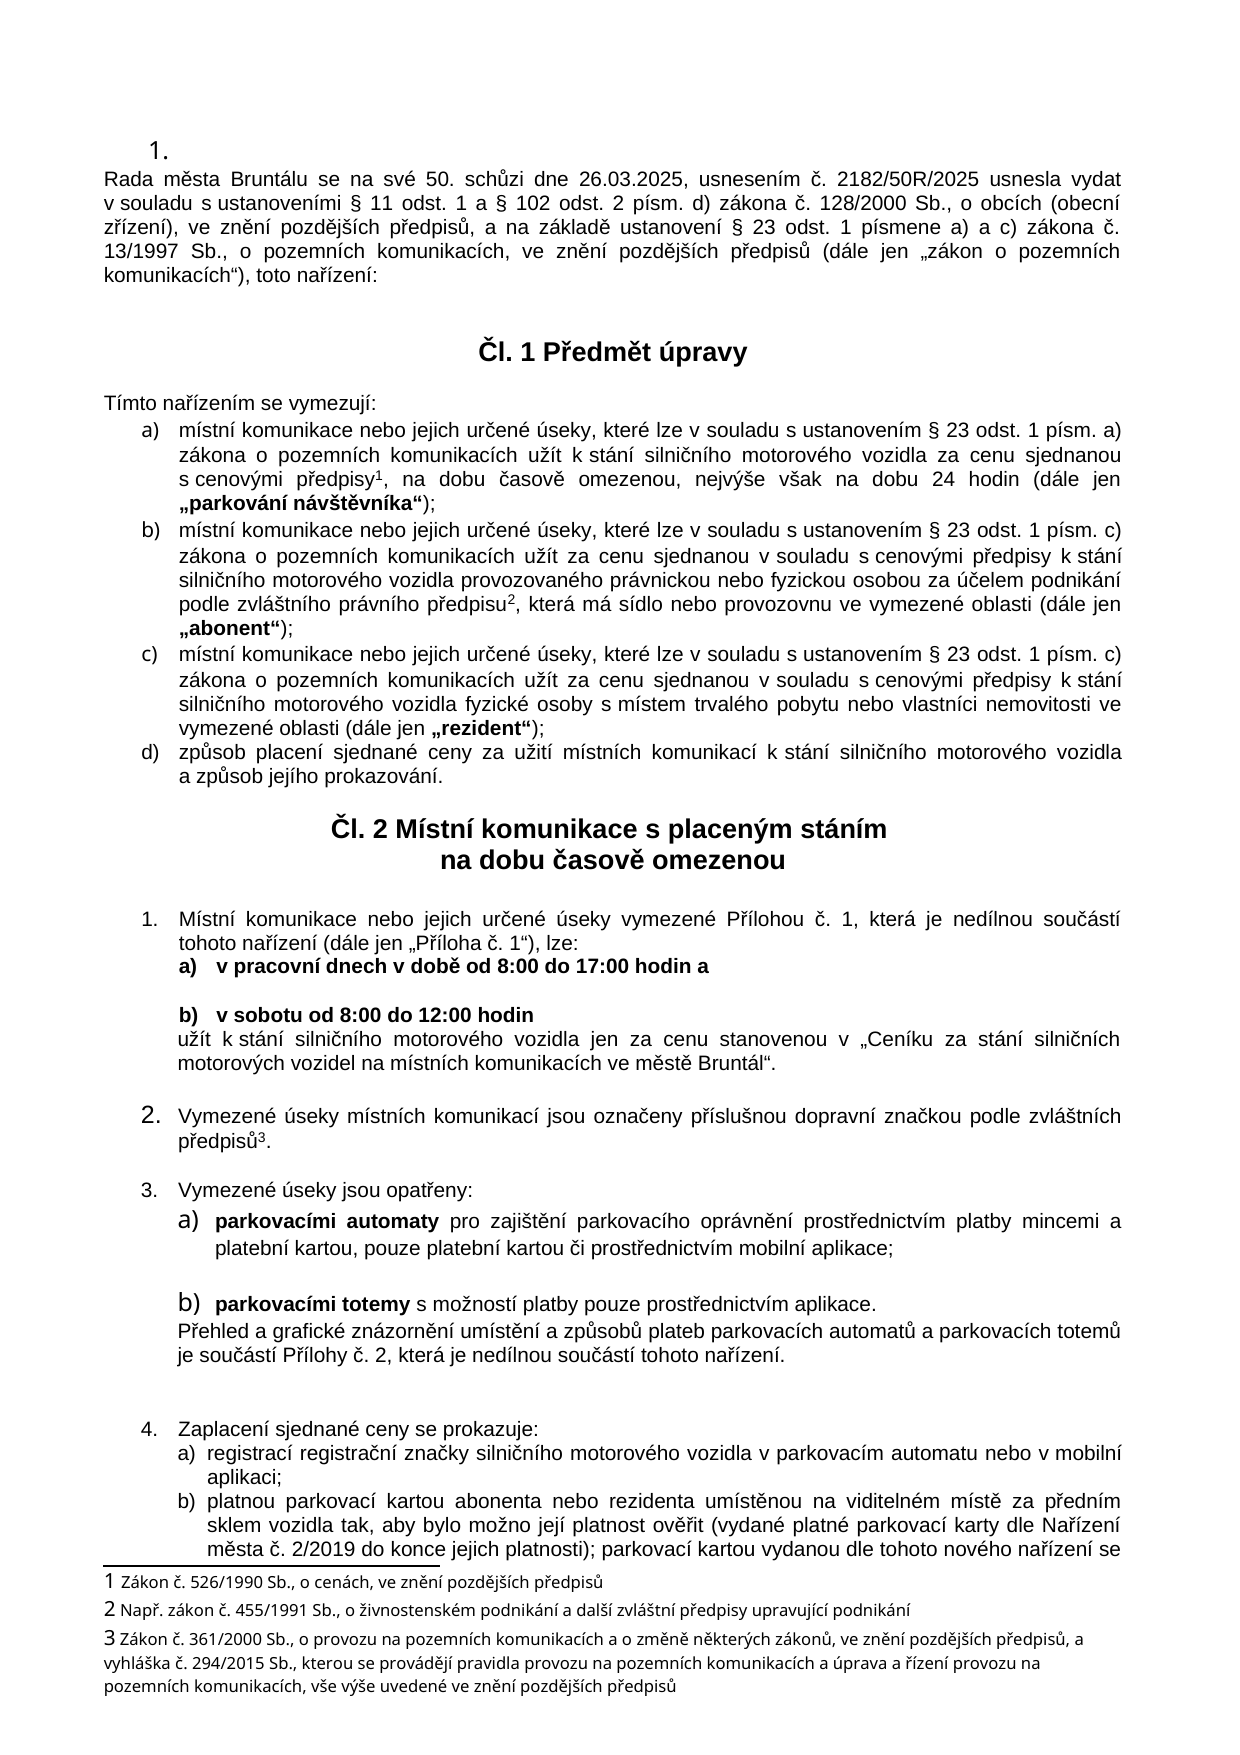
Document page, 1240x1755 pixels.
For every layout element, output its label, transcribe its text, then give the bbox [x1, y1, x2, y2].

list Zaplacení sjednané ceny se prokazuje: [141, 1417, 1122, 1441]
text Tímto nařízením se vymezují: [103, 391, 1122, 415]
text na dobu časově omezenou [103, 844, 1122, 875]
list parkovacími automaty pro zajištění parkovacího oprávnění prostřednictvím platby mincemi a platební kartou, pouze platební kartou či prostřednictvím mobilní aplikace; [177, 1202, 1122, 1260]
list Místní komunikace nebo jejich určené úseky vymezené Přílohou č. 1, která je nedílnou součástí tohoto nařízení (dále jen „Příloha č. 1“), lze: [141, 906, 1122, 954]
list místní komunikace nebo jejich určené úseky, které lze v souladu s ustanovením § 23 odst. 1 písm. a) zákona o pozemních komunikacích užít k stání silničního motorového vozidla za cenu sjednanou s cenovými předpisy, na dobu časově omezenou, nejvýše však na dobu 24 hodin (dále jen „parkování návštěvníka“); [141, 415, 1122, 515]
list místní komunikace nebo jejich určené úseky, které lze v souladu s ustanovením § 23 odst. 1 písm. c) zákona o pozemních komunikacích užít za cenu sjednanou v souladu s cenovými předpisy k stání silničního motorového vozidla provozovaného právnickou nebo fyzickou osobou za účelem podnikání podle zvláštního právního předpisu, která má sídlo nebo provozovnu ve vymezené oblasti (dále jen „abonent“); [141, 515, 1122, 639]
list Zákon č. 361/2000 Sb., o provozu na pozemních komunikacích a o změně některých zákonů, ve znění pozdějších předpisů, a vyhláška č. 294/2015 Sb., kterou se provádějí pravidla provozu na pozemních komunikacích a úprava a řízení provozu na pozemních komunikacích, vše výše uvedené ve znění pozdějších předpisů [103, 1623, 1122, 1697]
list registrací registrační značky silničního motorového vozidla v parkovacím automatu nebo v mobilní aplikaci; [177, 1441, 1122, 1489]
list způsob placení sjednané ceny za užití místních komunikací k stání silničního motorového vozidla a způsob jejího prokazování. [141, 740, 1122, 788]
list Např. zákon č. 455/1991 Sb., o živnostenském podnikání a další zvláštní předpisy upravující podnikání [103, 1594, 1122, 1623]
text užít k stání silničního motorového vozidla jen za cenu stanovenou v „Ceníku za stání silničních motorových vozidel na místních komunikacích ve městě Bruntál“. [177, 1027, 1122, 1075]
list parkovacími totemy s možností platby pouze prostřednictvím aplikace. [177, 1285, 1122, 1319]
text Rada města Bruntálu se na své 50. schůzi dne 26.03.2025, usnesením č. 2182/50R/2025 usnesla vydat v souladu s ustanoveními § 11 odst. 1 a § 102 odst. 2 písm. d) zákona č. 128/2000 Sb., o obcích (obecní zřízení), ve znění pozdějších předpisů, a na základě ustanovení § 23 odst. 1 písmene a) a c) zákona č. 13/1997 Sb., o pozemních komunikacích, ve znění pozdějších předpisů (dále jen „zákon o pozemních komunikacích“), toto nařízení: [103, 167, 1122, 287]
list místní komunikace nebo jejich určené úseky, které lze v souladu s ustanovením § 23 odst. 1 písm. c) zákona o pozemních komunikacích užít za cenu sjednanou v souladu s cenovými předpisy k stání silničního motorového vozidla fyzické osoby s místem trvalého pobytu nebo vlastníci nemovitosti ve vymezené oblasti (dále jen „rezident“); [141, 639, 1122, 740]
list Vymezené úseky jsou opatřeny: [141, 1178, 1122, 1202]
list v pracovní dnech v době od 8:00 do 17:00 hodin a [178, 954, 1122, 978]
list Vymezené úseky místních komunikací jsou označeny příslušnou dopravní značkou podle zvláštních předpisů. [141, 1100, 1122, 1153]
list platnou parkovací kartou abonenta nebo rezidenta umístěnou na viditelném místě za předním sklem vozidla tak, aby bylo možno její platnost ověřit (vydané platné parkovací karty dle Nařízení města č. 2/2019 do konce jejich platnosti); parkovací kartou vydanou dle tohoto nového nařízení se [177, 1489, 1122, 1561]
list v sobotu od 8:00 do 12:00 hodin [178, 1003, 1122, 1027]
text Čl. 1 Předmět úpravy [103, 336, 1122, 367]
text Čl. 2 Místní komunikace s placeným stáním [103, 813, 1122, 844]
list Zákon č. 526/1990 Sb., o cenách, ve znění pozdějších předpisů [103, 1566, 1122, 1594]
text Přehled a grafické znázornění umístění a způsobů plateb parkovacích automatů a parkovacích totemů je součástí Přílohy č. 2, která je nedílnou součástí tohoto nařízení. [177, 1319, 1122, 1367]
